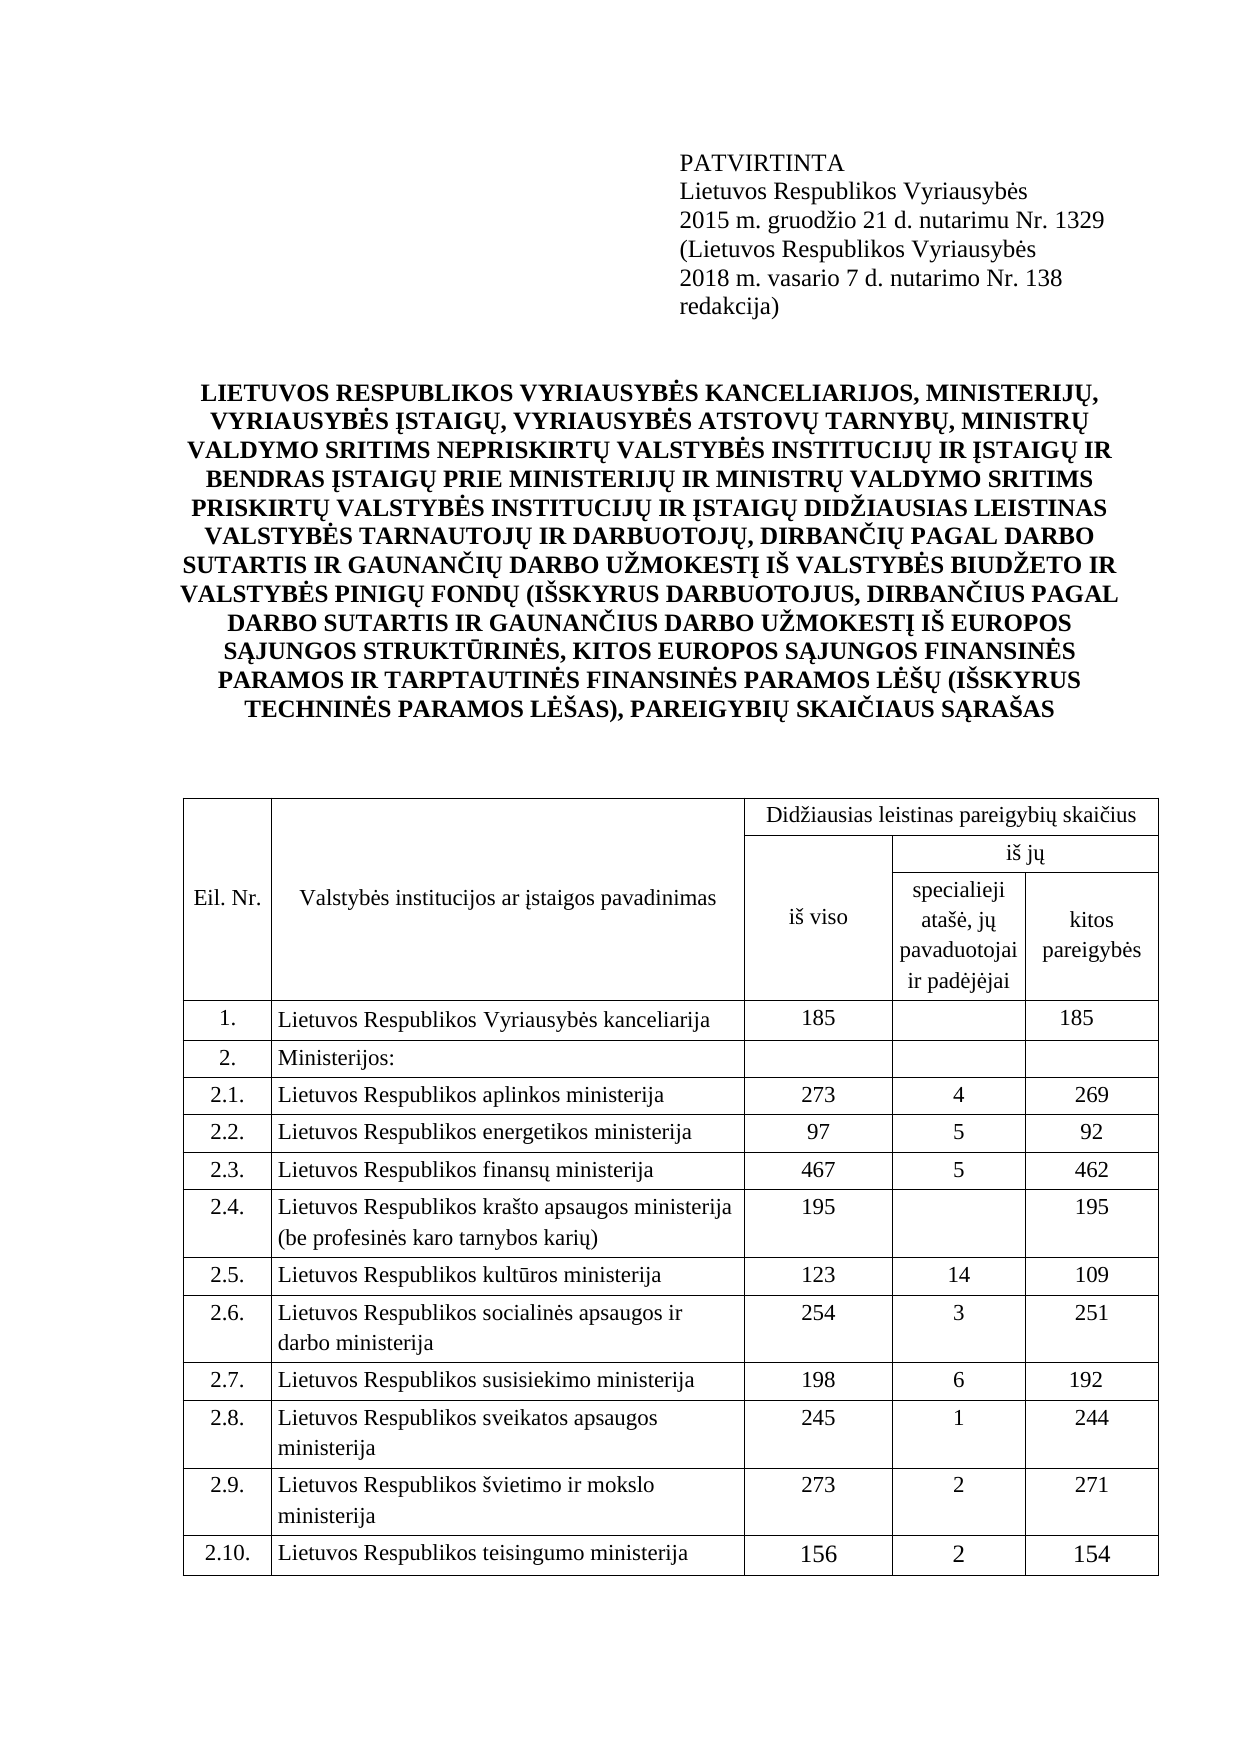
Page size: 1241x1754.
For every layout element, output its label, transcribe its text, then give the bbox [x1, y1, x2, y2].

table_cell Lietuvos Respublikos socialinės apsaugos ir darbo ministerija [272, 1296, 744, 1362]
table_cell 195 [745, 1190, 892, 1257]
table_cell 2.1. [184, 1078, 271, 1114]
table_cell [1026, 1041, 1158, 1077]
table_cell Ministerijos: [272, 1041, 744, 1077]
table_header Valstybės institucijos ar įstaigos pavadinimas [272, 799, 744, 1000]
table_cell 97 [745, 1115, 892, 1152]
table_cell 244 [1026, 1401, 1158, 1467]
table_cell 2.3. [184, 1153, 271, 1189]
table_cell 92 [1026, 1115, 1158, 1152]
table_cell 198 [745, 1363, 892, 1400]
table_cell 2.2. [184, 1115, 271, 1152]
table_cell 5 [893, 1153, 1025, 1189]
table_cell Lietuvos Respublikos švietimo ir mokslo ministerija [272, 1469, 744, 1535]
table_cell Lietuvos Respublikos sveikatos apsaugos ministerija [272, 1401, 744, 1467]
table_cell 269 [1026, 1078, 1158, 1114]
table_cell 2.10. [184, 1536, 271, 1575]
table_cell 14 [893, 1258, 1025, 1294]
table_cell 2. [184, 1041, 271, 1077]
table_cell [893, 1041, 1025, 1077]
text PATVIRTINTA Lietuvos Respublikos Vyriausybės [679, 148, 1122, 205]
table_cell Lietuvos Respublikos Vyriausybės kanceliarija [272, 1001, 744, 1040]
table_cell 467 [745, 1153, 892, 1189]
text (Lietuvos Respublikos Vyriausybės 2018 m. vasario 7 d. nutarimo Nr. 138 redakcija) [679, 234, 1122, 320]
table_cell 273 [745, 1078, 892, 1114]
table_cell 154 [1026, 1536, 1158, 1575]
table_cell 1 [893, 1401, 1025, 1467]
table_cell kitos pareigybės [1026, 873, 1158, 1000]
table_cell 2.4. [184, 1190, 271, 1257]
table_cell 156 [745, 1536, 892, 1575]
table_cell Lietuvos Respublikos teisingumo ministerija [272, 1536, 744, 1575]
table_cell Lietuvos Respublikos finansų ministerija [272, 1153, 744, 1189]
table_cell 5 [893, 1115, 1025, 1152]
text LIETUVOS RESPUBLIKOS VYRIAUSYBĖS KANCELIARIJOS, MINISTERIJŲ, VYRIAUSYBĖS ĮSTAIGŲ, VYRIAUSYBĖS ATSTOVŲ TARNYBŲ, MINISTRŲ VALDYMO SRITIMS NEPRISKIRTŲ VALSTYBĖS INSTITUCIJŲ IR ĮSTAIGŲ IR BENDRAS ĮSTAIGŲ PRIE MINISTERIJŲ IR MINISTRŲ VALDYMO SRITIMS PRISKIRTŲ VALSTYBĖS INSTITUCIJŲ IR ĮSTAIGŲ DIDŽIAUSIAS LEISTINAS VALSTYBĖS TARNAUTOJŲ IR DARBUOTOJŲ, DIRBANČIŲ PAGAL DARBO SUTARTIS IR GAUNANČIŲ DARBO UŽMOKESTĮ IŠ VALSTYBĖS BIUDŽETO IR VALSTYBĖS PINIGŲ FONDŲ (IŠSKYRUS DARBUOTOJUS, DIRBANČIUS PAGAL DARBO SUTARTIS IR GAUNANČIUS DARBO UŽMOKESTĮ IŠ EUROPOS SĄJUNGOS STRUKTŪRINĖS, KITOS EUROPOS SĄJUNGOS FINANSINĖS PARAMOS IR TARPTAUTINĖS FINANSINĖS PARAMOS LĖŠŲ (IŠSKYRUS TECHNINĖS PARAMOS LĖŠAS), PAREIGYBIŲ SKAIČIAUS SĄRAŠAS [177, 378, 1122, 723]
table_cell Lietuvos Respublikos susisiekimo ministerija [272, 1363, 744, 1400]
table_cell Lietuvos Respublikos krašto apsaugos ministerija (be profesinės karo tarnybos karių) [272, 1190, 744, 1257]
table_cell 2.9. [184, 1469, 271, 1535]
table_cell 109 [1026, 1258, 1158, 1294]
table_cell 2.7. [184, 1363, 271, 1400]
table_cell [893, 1190, 1025, 1257]
text 2015 m. gruodžio 21 d. nutarimu Nr. 1329 [679, 205, 1122, 234]
table_cell Lietuvos Respublikos kultūros ministerija [272, 1258, 744, 1294]
table_cell 2 [893, 1469, 1025, 1535]
table_cell 1. [184, 1001, 271, 1040]
table_cell 271 [1026, 1469, 1158, 1535]
table_cell 2 [893, 1536, 1025, 1575]
table_header Didžiausias leistinas pareigybių skaičius [745, 799, 1158, 835]
table_cell Lietuvos Respublikos aplinkos ministerija [272, 1078, 744, 1114]
table_cell 195 [1026, 1190, 1158, 1257]
table_cell 123 [745, 1258, 892, 1294]
table_header Eil. Nr. [184, 799, 271, 1000]
table_cell specialieji atašė, jų pavaduotojai ir padėjėjai [893, 873, 1025, 1000]
table_cell 251 [1026, 1296, 1158, 1362]
table_cell 3 [893, 1296, 1025, 1362]
table_cell 2.6. [184, 1296, 271, 1362]
table_cell 185 [1026, 1001, 1158, 1040]
table_cell iš jų [893, 836, 1158, 872]
table_cell 2.8. [184, 1401, 271, 1467]
table_cell 245 [745, 1401, 892, 1467]
table_cell 4 [893, 1078, 1025, 1114]
table_cell 254 [745, 1296, 892, 1362]
table_cell [893, 1001, 1025, 1040]
table_cell iš viso [745, 836, 892, 1000]
table_cell 192 [1026, 1363, 1158, 1400]
table_cell [745, 1041, 892, 1077]
table_cell Lietuvos Respublikos energetikos ministerija [272, 1115, 744, 1152]
table_cell 185 [745, 1001, 892, 1040]
table_cell 462 [1026, 1153, 1158, 1189]
table_cell 273 [745, 1469, 892, 1535]
table_cell 2.5. [184, 1258, 271, 1294]
table_cell 6 [893, 1363, 1025, 1400]
